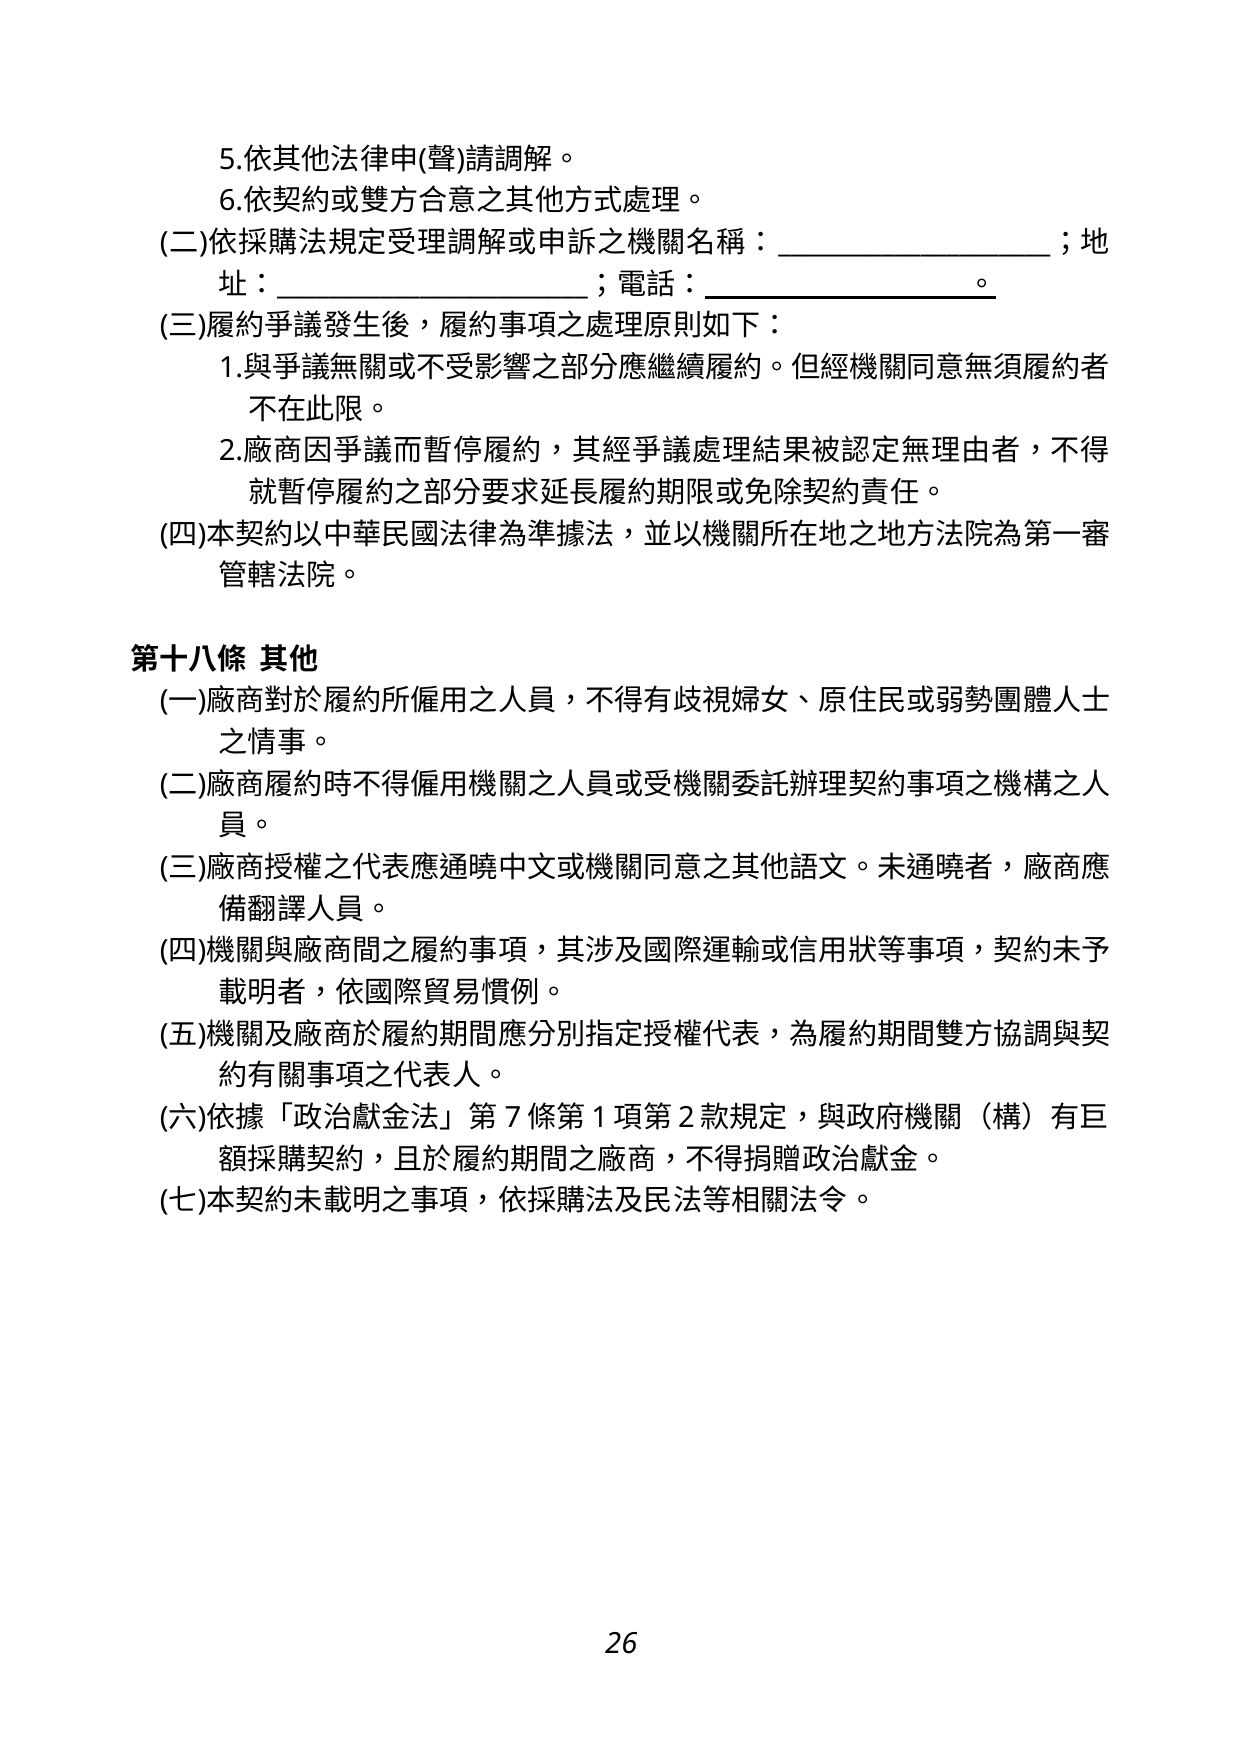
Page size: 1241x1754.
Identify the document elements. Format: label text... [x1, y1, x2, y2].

text (三)廠商授權之代表應通曉中文或機關同意之其他語文。未通曉者，廠商應備翻譯人員。 [159, 844, 1110, 927]
text (三)履約爭議發生後，履約事項之處理原則如下： [159, 302, 1110, 344]
text 1.與爭議無關或不受影響之部分應繼續履約。但經機關同意無須履約者不在此限。 [218, 344, 1110, 427]
text 5.依其他法律申(聲)請調解。 [218, 136, 1108, 177]
text (四)機關與廠商間之履約事項，其涉及國際運輸或信用狀等事項，契約未予載明者，依國際貿易慣例。 [159, 927, 1110, 1011]
text (五)機關及廠商於履約期間應分別指定授權代表，為履約期間雙方協調與契約有關事項之代表人。 [159, 1011, 1110, 1094]
text (二)依採購法規定受理調解或申訴之機關名稱：_____________________；地址：________________________；電話： 。 [159, 219, 1110, 302]
text (六)依據「政治獻金法」第7條第1項第2款規定，與政府機關（構）有巨額採購契約，且於履約期間之廠商，不得捐贈政治獻金。 [159, 1094, 1110, 1177]
text (四)本契約以中華民國法律為準據法，並以機關所在地之地方法院為第一審管轄法院。 [159, 511, 1110, 594]
text (七)本契約未載明之事項，依採購法及民法等相關法令。 [159, 1177, 1110, 1219]
text 2.廠商因爭議而暫停履約，其經爭議處理結果被認定無理由者，不得就暫停履約之部分要求延長履約期限或免除契約責任。 [218, 427, 1110, 511]
text 6.依契約或雙方合意之其他方式處理。 [218, 177, 1108, 219]
text (二)廠商履約時不得僱用機關之人員或受機關委託辦理契約事項之機構之人員。 [159, 761, 1110, 844]
text (一)廠商對於履約所僱用之人員，不得有歧視婦女、原住民或弱勢團體人士之情事。 [159, 677, 1110, 761]
text 第十八條 其他 [130, 636, 1110, 677]
